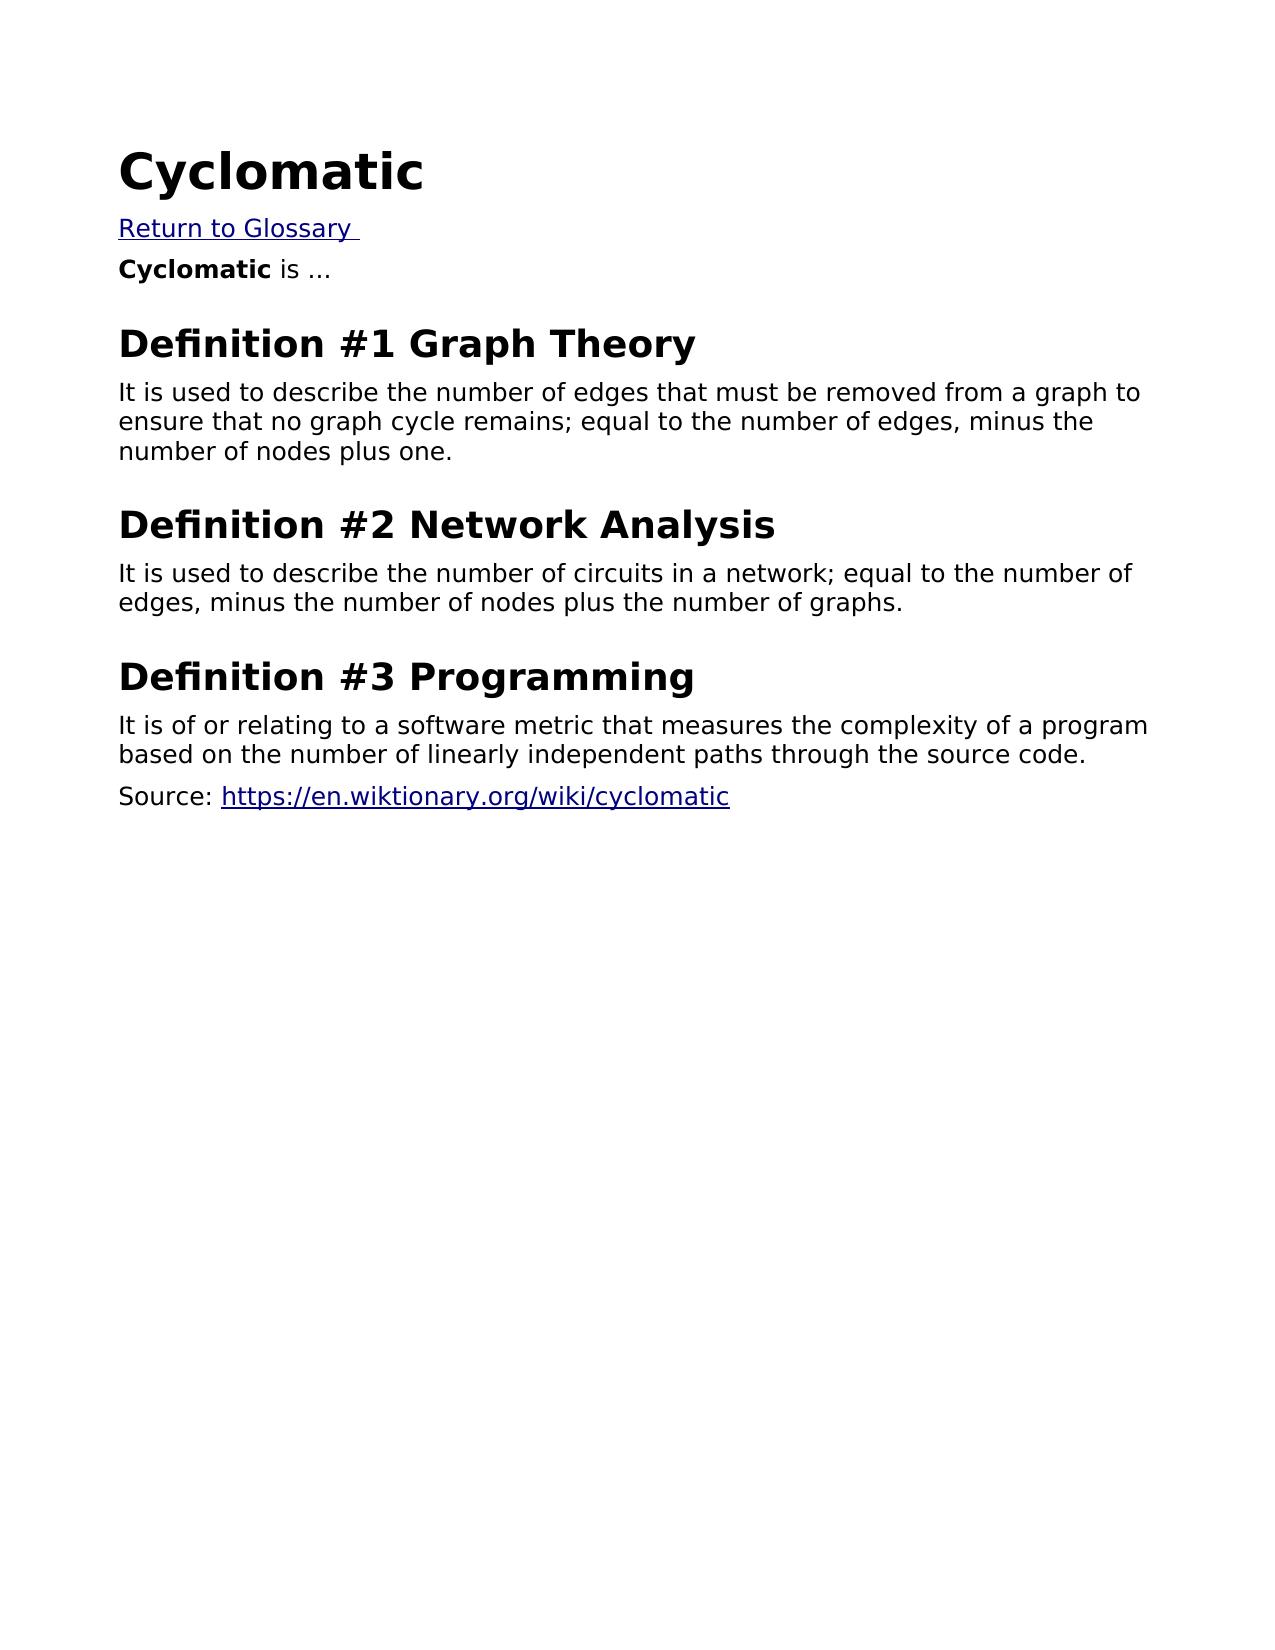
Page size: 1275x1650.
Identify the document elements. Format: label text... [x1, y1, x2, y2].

text It is of or relating to a software metric that measures the complexity of a program based on the number of linearly independent paths through the source code. [118, 711, 1157, 770]
subtitle Definition #1 Graph Theory [118, 322, 1157, 366]
text Return to Glossary [118, 214, 1157, 243]
text Source: https://en.wiktionary.org/wiki/cyclomatic [118, 782, 1157, 811]
subtitle Definition #3 Programming [118, 655, 1157, 699]
subtitle Definition #2 Network Analysis [118, 503, 1157, 547]
text It is used to describe the number of edges that must be removed from a graph to ensure that no graph cycle remains; equal to the number of edges, minus the number of nodes plus one. [118, 378, 1157, 466]
text Cyclomatic is ... [118, 256, 1157, 285]
subtitle Cyclomatic [118, 143, 1157, 201]
text It is used to describe the number of circuits in a network; equal to the number of edges, minus the number of nodes plus the number of graphs. [118, 559, 1157, 618]
